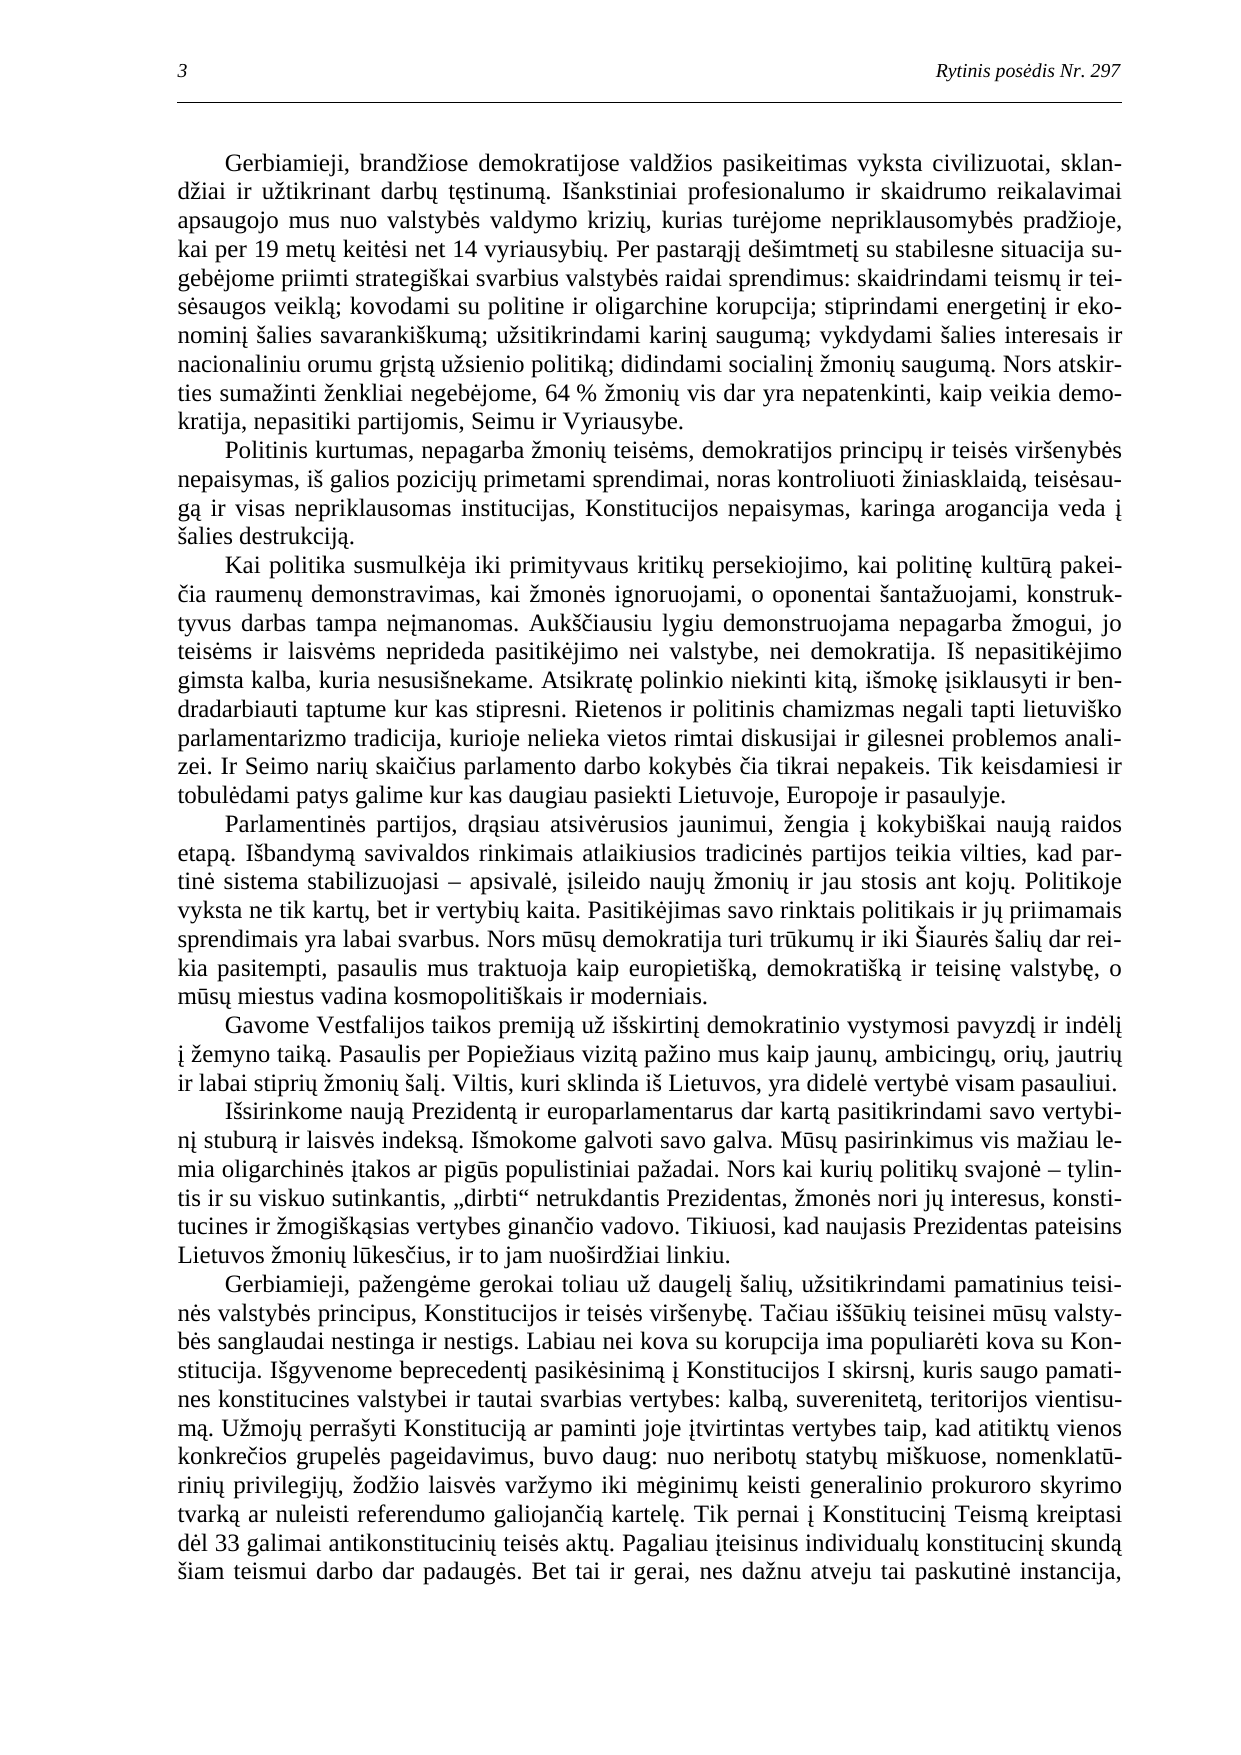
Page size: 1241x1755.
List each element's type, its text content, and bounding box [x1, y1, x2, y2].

text Po­li­ti­nis kur­tu­mas, ne­pa­gar­ba žmo­nių tei­sėms, de­mo­kra­tijos prin­ci­pų ir tei­sės vir­še­ny­bės ne­pai­sy­mas, iš ga­lios po­zi­ci­jų pri­me­ta­mi spren­di­mai, no­ras kon­tro­liuo­ti ži­niask­lai­dą, tei­sė­sau­gą ir vi­sas ne­pri­klau­so­mas ins­ti­tu­ci­jas, Kon­sti­tu­ci­jos ne­pai­sy­mas, ka­rin­ga aro­gan­ci­ja ve­da į ša­lies de­struk­ci­ją. [177, 435, 1122, 550]
text Ga­vo­me Vest­fa­li­jos tai­kos pre­mi­ją už iš­skir­ti­nį de­mo­kra­tinio vys­ty­mo­si pa­vyz­dį ir in­dė­lį į že­my­no tai­ką. Pa­sau­lis per Po­pie­žiaus vi­zi­tą pa­ži­no mus kaip jau­nų, am­bi­cin­gų, orių, jaut­rių ir la­bai stip­rių žmo­nių ša­lį. Vil­tis, ku­ri sklin­da iš Lie­tu­vos, yra di­de­lė ver­ty­bė vi­sam pa­sau­liui. [177, 1010, 1122, 1096]
text Ger­bia­mie­ji, bran­džio­se de­mo­kra­tijose val­džios pa­si­kei­ti­mas vyks­ta ci­vi­li­zuo­tai, sklan­džiai ir už­tik­ri­nant dar­bų tęs­ti­nu­mą. Iš­anks­ti­niai pro­fe­sio­na­lu­mo ir skaid­ru­mo rei­ka­la­vi­mai ap­sau­go­jo mus nuo vals­ty­bės val­dy­mo kri­zių, ku­rias tu­rė­jo­me ne­pri­klau­so­my­bės pra­džio­je, kai per 19 me­tų kei­tė­si net 14 vy­riau­sy­bių. Per pas­ta­rą­jį de­šimt­me­tį su sta­bi­les­ne si­tu­a­ci­ja su­ge­bėjo­me pri­im­ti stra­te­giš­kai svar­bius vals­ty­bės rai­dai spren­di­mus: skaid­rin­da­mi teis­mų ir tei­sėsau­gos veik­lą; ko­vo­da­mi su po­li­ti­ne ir oli­gar­chi­ne ko­rup­ci­ja; stip­rin­da­mi ener­ge­ti­nį ir eko­no­mi­nį ša­lies sa­va­ran­kiš­ku­mą; už­si­tik­rin­da­mi ka­ri­nį sau­gu­mą; vyk­dy­da­mi ša­lies in­te­re­sais ir na­cio­na­li­niu oru­mu grįs­tą už­sie­nio po­li­ti­ką; di­din­da­mi so­cia­li­nį žmo­nių sau­gu­mą. Nors at­skir­ties su­ma­žin­ti žen­kliai ne­ge­bė­jo­me, 64 % žmo­nių vis dar yra ne­pa­ten­kin­ti, kaip vei­kia de­mo­kra­tija, ne­pa­si­ti­ki par­ti­jo­mis, Sei­mu ir Vy­riau­sy­be. [177, 148, 1122, 435]
text Par­la­men­ti­nės par­ti­jos, drą­siau at­si­vė­ru­sios jau­ni­mui, žen­gia į ko­ky­biš­kai nau­ją rai­dos eta­pą. Iš­ban­dy­mą sa­vi­val­dos rin­ki­mais at­lai­kiu­sios tra­di­ci­nės par­ti­jos tei­kia vil­ties, kad par­tinė sis­te­ma sta­bi­li­zuo­ja­si – ap­si­va­lė, įsi­lei­do nau­jų žmo­nių ir jau sto­sis ant ko­jų. Po­li­ti­ko­je vyks­ta ne tik kar­tų, bet ir ver­ty­bių kai­ta. Pa­si­ti­kė­ji­mas sa­vo rink­tais po­li­ti­kais ir jų pri­ima­mais spren­di­mais yra la­bai svar­bus. Nors mū­sų de­mo­kra­tija tu­ri trū­ku­mų ir iki Šiau­rės ša­lių dar rei­kia pa­si­temp­ti, pa­sau­lis mus trak­tuo­ja kaip eu­ro­pie­tiš­ką, de­mo­kra­tišką ir tei­si­nę vals­ty­bę, o mū­sų mies­tus va­di­na kos­mo­po­li­tiš­kais ir mo­der­niais. [177, 809, 1122, 1010]
text Ger­bia­mie­ji, pa­žen­gė­me ge­ro­kai to­liau už dau­ge­lį ša­lių, už­si­tik­rin­da­mi pa­ma­ti­nius tei­si­nės vals­ty­bės prin­ci­pus, Kon­sti­tu­ci­jos ir tei­sės vir­še­ny­bę. Ta­čiau iš­šū­kių tei­si­nei mū­sų vals­ty­bės san­glau­dai ne­stin­ga ir ne­stigs. La­biau nei ko­va su ko­rup­ci­ja ima po­pu­lia­rė­ti ko­va su Kon­sti­tu­ci­ja. Iš­gy­ve­no­me be­pre­ce­den­tį pa­si­kė­si­ni­mą į Kon­sti­tu­ci­jos I skir­snį, ku­ris sau­go pa­ma­ti­nes kon­sti­tu­ci­nes vals­ty­bei ir tau­tai svar­bias ver­ty­bes: kal­bą, su­ve­re­ni­te­tą, te­ri­to­ri­jos vien­ti­su­mą. Už­mo­jų per­ra­šy­ti Kon­sti­tu­ci­ją ar pa­min­ti jo­je įtvir­tin­tas ver­ty­bes taip, kad ati­tik­tų vie­nos kon­kre­čios gru­pe­lės pa­gei­da­vi­mus, bu­vo daug: nuo ne­ri­bo­tų sta­ty­bų miš­kuo­se, no­men­kla­tū­rinių pri­vi­le­gi­jų, žo­džio lais­vės var­žy­mo iki mė­gi­ni­mų keis­ti ge­ne­ra­li­nio pro­ku­ro­ro sky­ri­mo tvar­ką ar nu­leis­ti re­fe­ren­du­mo ga­lio­jan­čią kar­te­lę. Tik per­nai į Kon­sti­tu­ci­nį Teis­mą kreip­ta­si dėl 33 ga­li­mai an­ti­kons­ti­tu­ci­nių tei­sės ak­tų. Pa­ga­liau įtei­si­nus in­di­vi­du­a­lų kon­sti­tu­ci­nį skun­dą šiam teis­mui dar­bo dar pa­dau­gės. Bet tai ir ge­rai, nes daž­nu at­ve­ju tai pas­ku­ti­nė ins­tan­ci­ja, [177, 1269, 1122, 1585]
text Kai po­li­ti­ka su­smul­kė­ja iki pri­mi­ty­vaus kri­ti­kų per­se­kio­ji­mo, kai po­li­ti­nę kul­tū­rą pa­kei­čia rau­me­nų de­monst­ra­vi­mas, kai žmo­nės ig­no­ruo­ja­mi, o opo­nen­tai šan­ta­žuo­ja­mi, kon­struk­tyvus dar­bas tam­pa ne­įma­no­mas. Aukš­čiau­siu ly­giu de­monst­ruo­ja­ma ne­pa­gar­ba žmo­gui, jo tei­sėms ir lais­vėms ne­pri­de­da pa­si­ti­kė­ji­mo nei vals­ty­be, nei de­mo­kra­tija. Iš ne­pa­si­ti­kė­ji­mo gims­ta kal­ba, ku­ria nesu­si­šne­ka­me. At­si­kra­tę po­lin­kio nie­kin­ti ki­tą, iš­mo­kę įsi­klau­sy­ti ir ben­dra­dar­biau­ti tap­tu­me kur kas stip­res­ni. Rie­te­nos ir po­li­ti­nis cha­miz­mas ne­ga­li tap­ti lie­tu­viš­ko par­la­men­ta­riz­mo tra­di­ci­ja, ku­rio­je ne­lie­ka vie­tos rim­tai dis­ku­si­jai ir gi­les­nei pro­ble­mos ana­li­zei. Ir Sei­mo na­rių skai­čius par­la­men­to dar­bo ko­ky­bės čia tik­rai ne­pa­keis. Tik keis­da­mie­si ir to­bu­lė­da­mi pa­tys ga­li­me kur kas dau­giau pa­siek­ti Lie­tu­vo­je, Eu­ro­po­je ir pa­sau­ly­je. [177, 550, 1122, 809]
text Iš­si­rin­ko­me nau­ją Pre­zi­den­tą ir eu­ro­par­la­men­ta­rus dar kar­tą pa­si­tik­rin­da­mi sa­vo ver­ty­bi­nį stu­bu­rą ir lais­vės in­dek­są. Iš­mo­ko­me gal­vo­ti sa­vo gal­va. Mū­sų pa­si­rin­ki­mus vis ma­žiau le­mia oli­gar­chi­nės įta­kos ar pi­gūs po­pu­lis­ti­niai pa­ža­dai. Nors kai ku­rių po­li­ti­kų sva­jo­nė – ty­lin­tis ir su vis­kuo su­tin­kan­tis, „dirb­ti“ ne­truk­dan­tis Pre­zi­den­tas, žmo­nės no­ri jų in­te­re­sus, kon­sti­tu­ci­nes ir žmo­giš­ką­sias ver­ty­bes gi­nan­čio va­do­vo. Ti­kiuo­si, kad nau­ja­sis Pre­zi­den­tas pa­tei­sins Lie­tu­vos žmo­nių lū­kes­čius, ir to jam nuo­šir­džiai lin­kiu. [177, 1096, 1122, 1269]
